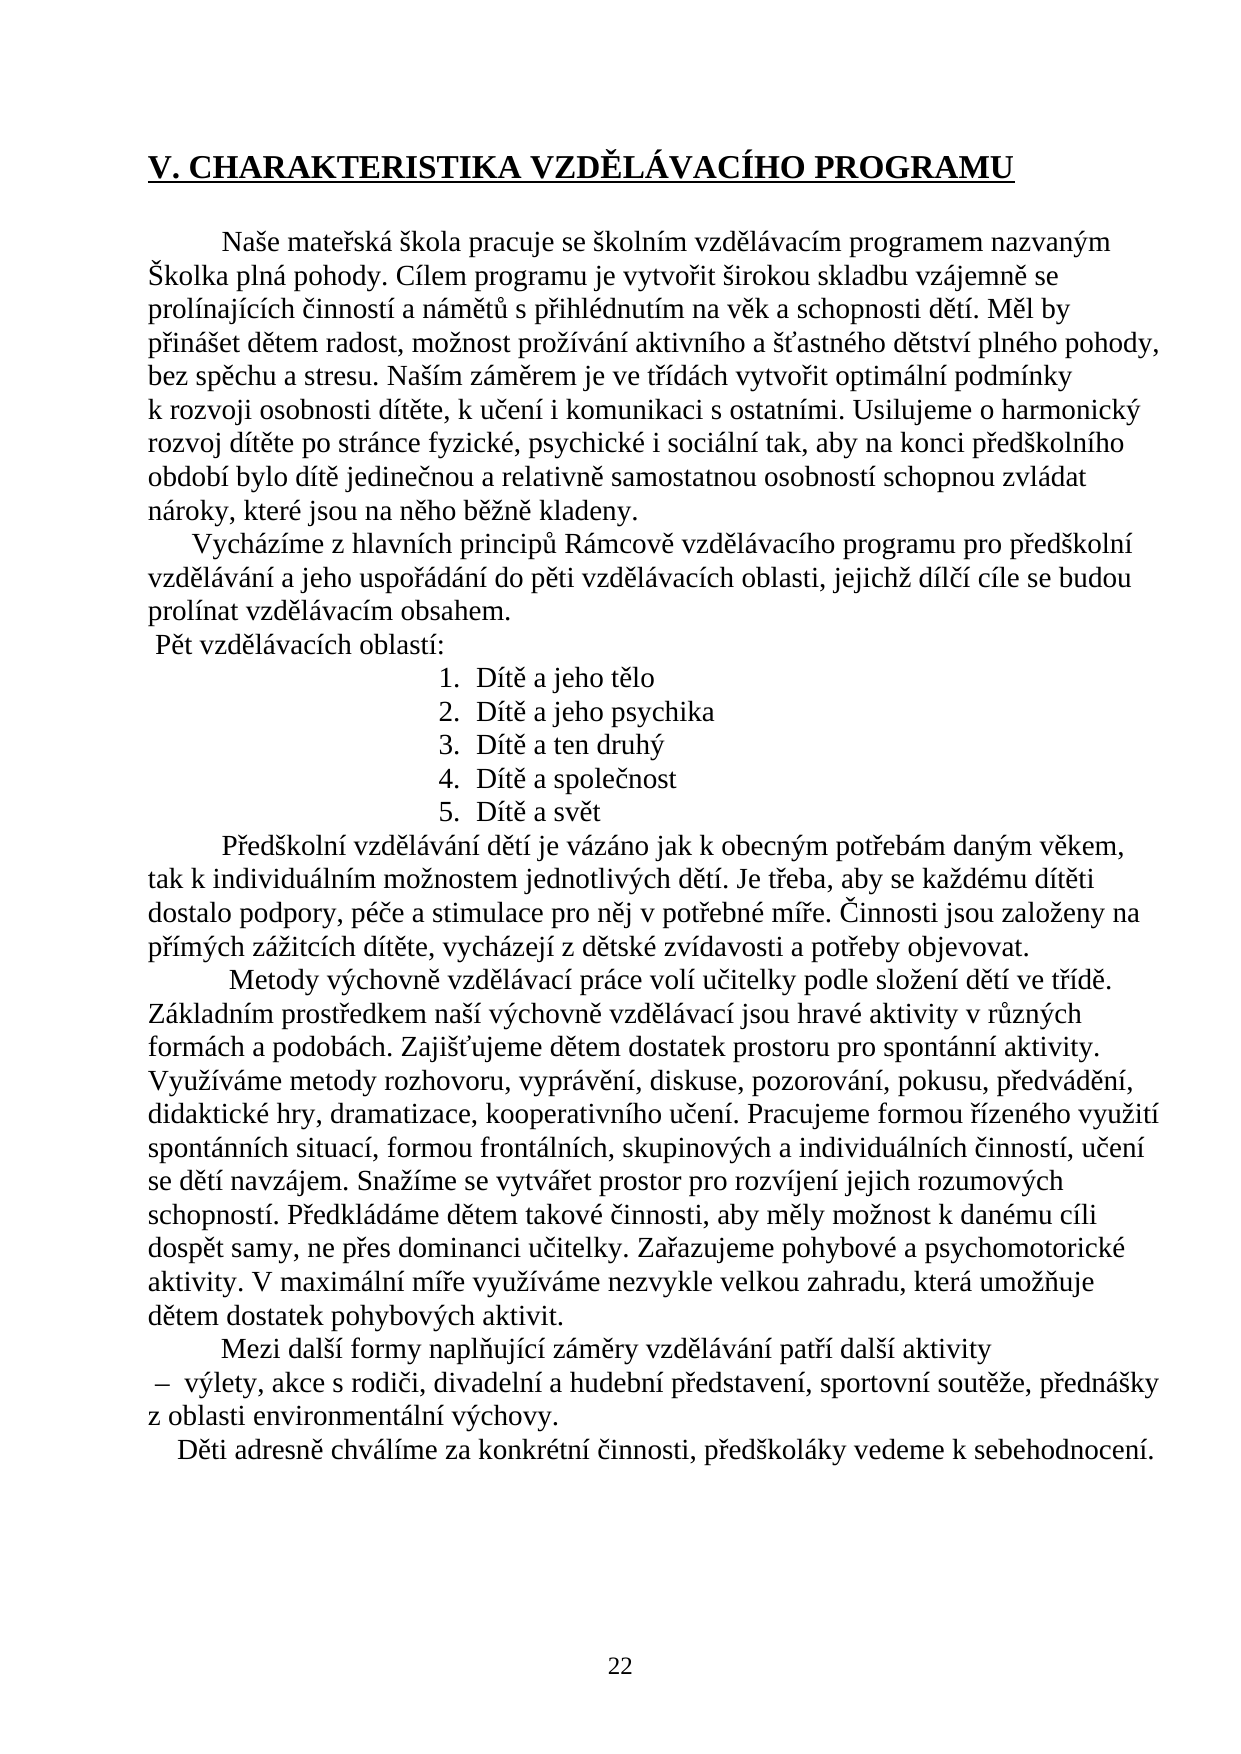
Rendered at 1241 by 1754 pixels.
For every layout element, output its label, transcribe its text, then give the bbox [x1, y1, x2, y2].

list Dítě a svět [438, 794, 1160, 828]
list Dítě a společnost [438, 761, 1160, 794]
text Předškolní vzdělávání dětí je vázáno jak k obecným potřebám daným věkem, tak k individuálním možnostem jednotlivých dětí. Je třeba, aby se každému dítěti dostalo podpory, péče a stimulace pro něj v potřebné míře. Činnosti jsou založeny na přímých zážitcích dítěte, vycházejí z dětské zvídavosti a potřeby objevovat. [148, 828, 1160, 962]
text Vycházíme z hlavních principů Rámcově vzdělávacího programu pro předškolní vzdělávání a jeho uspořádání do pěti vzdělávacích oblasti, jejichž dílčí cíle se budou prolínat vzdělávacím obsahem. [148, 526, 1160, 627]
text Mezi další formy naplňující záměry vzdělávání patří další aktivity [148, 1331, 1160, 1365]
text Naše mateřská škola pracuje se školním vzdělávacím programem nazvaným [148, 224, 1160, 258]
text Pět vzdělávacích oblastí: [148, 627, 1160, 660]
text Děti adresně chválíme za konkrétní činnosti, předškoláky vedeme k sebehodnocení. [148, 1432, 1160, 1465]
text – výlety, akce s rodiči, divadelní a hudební představení, sportovní soutěže, přednášky z oblasti environmentální výchovy. [148, 1365, 1160, 1432]
text Školka plná pohody. Cílem programu je vytvořit širokou skladbu vzájemně se prolínajících činností a námětů s přihlédnutím na věk a schopnosti dětí. Měl by přinášet dětem radost, možnost prožívání aktivního a šťastného dětství plného pohody, bez spěchu a stresu. Naším záměrem je ve třídách vytvořit optimální podmínky k rozvoji osobnosti dítěte, k učení i komunikaci s ostatními. Usilujeme o harmonický rozvoj dítěte po stránce fyzické, psychické i sociální tak, aby na konci předškolního období bylo dítě jedinečnou a relativně samostatnou osobností schopnou zvládat nároky, které jsou na něho běžně kladeny. [148, 258, 1160, 526]
text Využíváme metody rozhovoru, vyprávění, diskuse, pozorování, pokusu, předvádění, didaktické hry, dramatizace, kooperativního učení. Pracujeme formou řízeného využití spontánních situací, formou frontálních, skupinových a individuálních činností, učení se dětí navzájem. Snažíme se vytvářet prostor pro rozvíjení jejich rozumových schopností. Předkládáme dětem takové činnosti, aby měly možnost k danému cíli dospět samy, ne přes dominanci učitelky. Zařazujeme pohybové a psychomotorické aktivity. V maximální míře využíváme nezvykle velkou zahradu, která umožňuje dětem dostatek pohybových aktivit. [148, 1063, 1160, 1331]
list Dítě a jeho tělo [438, 660, 1160, 694]
list Dítě a ten druhý [438, 727, 1160, 761]
text Metody výchovně vzdělávací práce volí učitelky podle složení dětí ve třídě. Základním prostředkem naší výchovně vzdělávací jsou hravé aktivity v různých formách a podobách. Zajišťujeme dětem dostatek prostoru pro spontánní aktivity. [148, 962, 1160, 1063]
text V. CHARAKTERISTIKA VZDĚLÁVACÍHO PROGRAMU [148, 148, 1160, 186]
list Dítě a jeho psychika [438, 694, 1160, 727]
